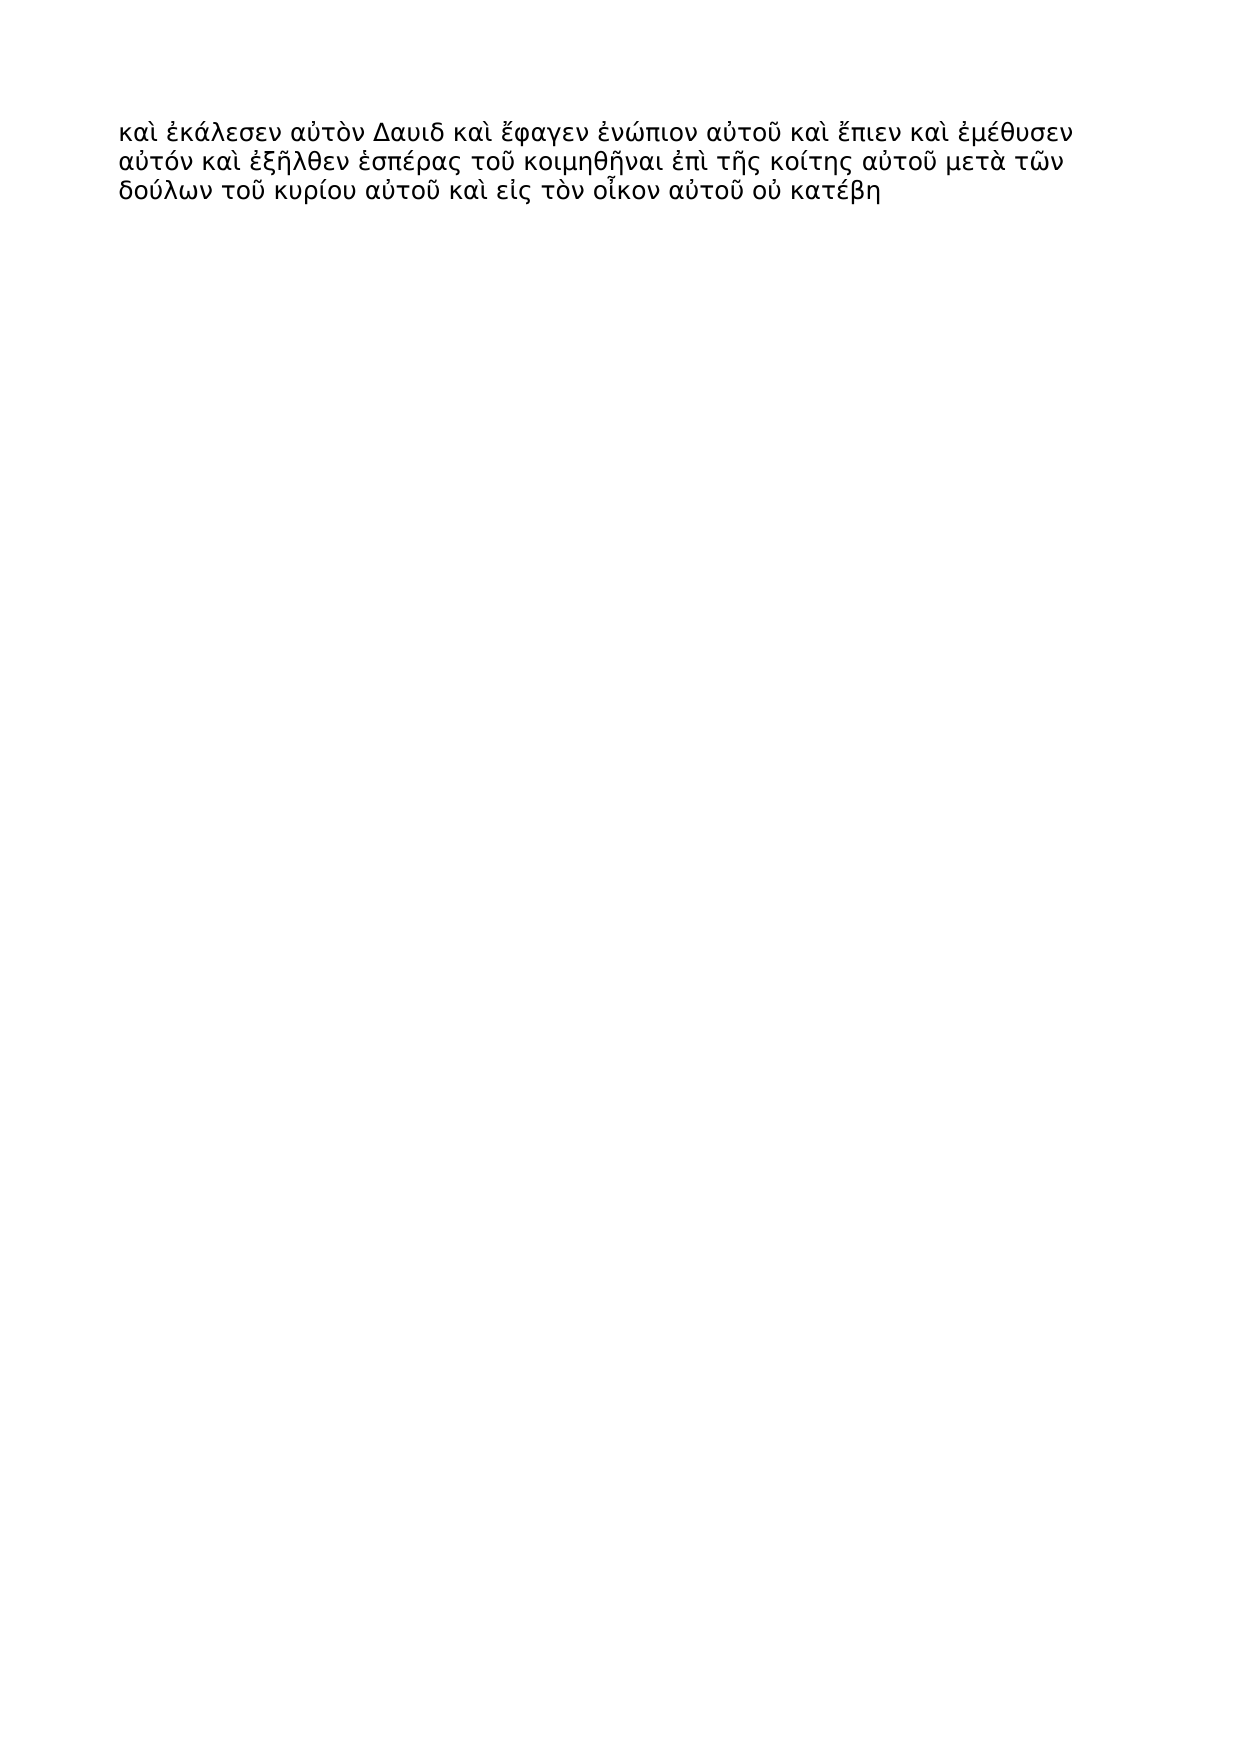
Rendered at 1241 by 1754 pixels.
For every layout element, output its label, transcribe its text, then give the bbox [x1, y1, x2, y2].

text καὶ ἐκάλεσεν αὐτὸν Δαυιδ καὶ ἔφαγεν ἐνώπιον αὐτοῦ καὶ ἔπιεν καὶ ἐμέθυσεν αὐτόν καὶ ἐξῆλθεν ἑσπέρας τοῦ κοιμηθῆναι ἐπὶ τῆς κοίτης αὐτοῦ μετὰ τῶν δούλων τοῦ κυρίου αὐτοῦ καὶ εἰς τὸν οἶκον αὐτοῦ οὐ κατέβη [118, 118, 1122, 206]
